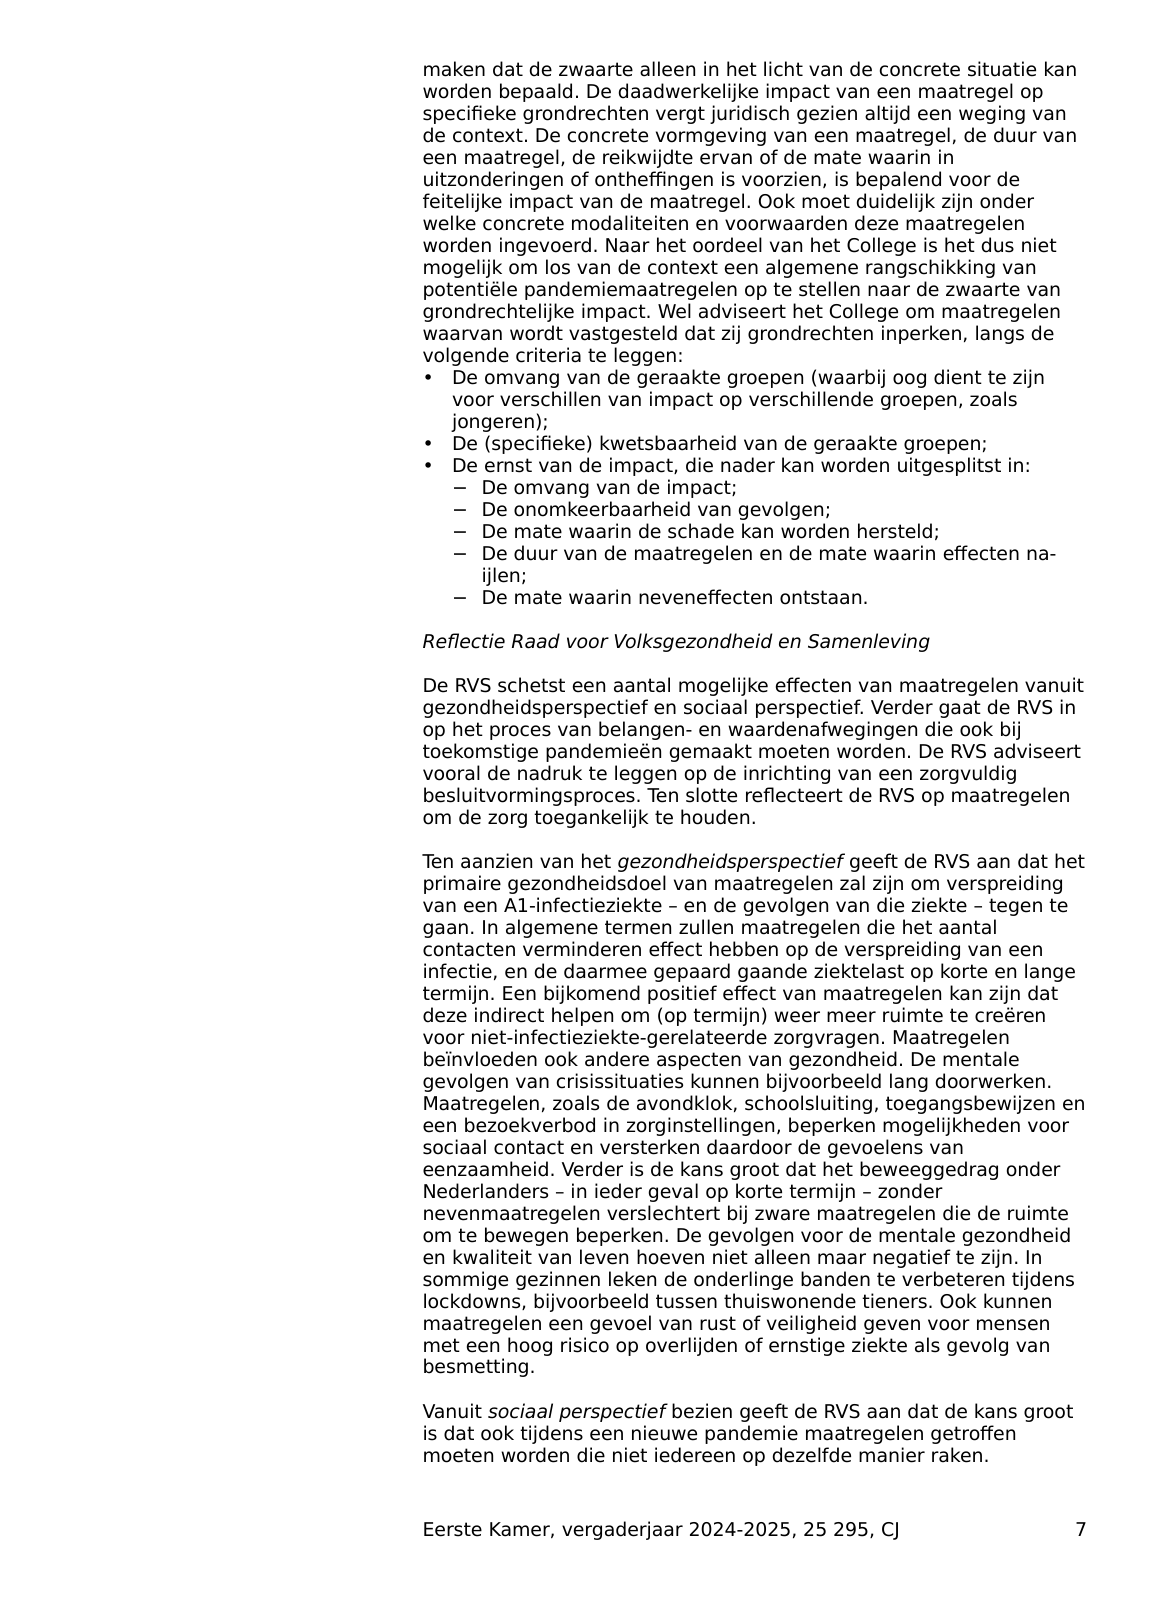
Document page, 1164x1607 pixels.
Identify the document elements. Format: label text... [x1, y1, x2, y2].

text − De mate waarin neveneffecten ontstaan. [452, 587, 1087, 608]
text Ten aanzien van het gezondheidsperspectief geeft de RVS aan dat het primaire gezondheidsdoel van maatregelen zal zijn om verspreiding van een A1-infectieziekte – en de gevolgen van die ziekte – tegen te gaan. In algemene termen zullen maatregelen die het aantal contacten verminderen effect hebben op de verspreiding van een infectie, en de daarmee gepaard gaande ziektelast op korte en lange termijn. Een bijkomend positief effect van maatregelen kan zijn dat deze indirect helpen om (op termijn) weer meer ruimte te creëren voor niet-infectieziekte-gerelateerde zorgvragen. Maatregelen beïnvloeden ook andere aspecten van gezondheid. De mentale gevolgen van crisissituaties kunnen bijvoorbeeld lang doorwerken. Maatregelen, zoals de avondklok, schoolsluiting, toegangsbewijzen en een bezoekverbod in zorginstellingen, beperken mogelijkheden voor sociaal contact en versterken daardoor de gevoelens van eenzaamheid. Verder is de kans groot dat het beweeggedrag onder Nederlanders – in ieder geval op korte termijn – zonder nevenmaatregelen verslechtert bij zware maatregelen die de ruimte om te bewegen beperken. De gevolgen voor de mentale gezondheid en kwaliteit van leven hoeven niet alleen maar negatief te zijn. In sommige gezinnen leken de onderlinge banden te verbeteren tijdens lockdowns, bijvoorbeeld tussen thuiswonende tieners. Ook kunnen maatregelen een gevoel van rust of veiligheid geven voor mensen met een hoog risico op overlijden of ernstige ziekte als gevolg van besmetting. [422, 851, 1087, 1378]
text − De mate waarin de schade kan worden hersteld; [452, 521, 1087, 543]
text • De ernst van de impact, die nader kan worden uitgesplitst in: [422, 455, 1087, 477]
text − De omvang van de impact; [452, 477, 1087, 499]
text − De duur van de maatregelen en de mate waarin effecten na-ijlen; [452, 543, 1087, 587]
text De RVS schetst een aantal mogelijke effecten van maatregelen vanuit gezondheidsperspectief en sociaal perspectief. Verder gaat de RVS in op het proces van belangen- en waardenafwegingen die ook bij toekomstige pandemieën gemaakt moeten worden. De RVS adviseert vooral de nadruk te leggen op de inrichting van een zorgvuldig besluitvormingsproces. Ten slotte reflecteert de RVS op maatregelen om de zorg toegankelijk te houden. [422, 675, 1087, 829]
text maken dat de zwaarte alleen in het licht van de concrete situatie kan worden bepaald. De daadwerkelijke impact van een maatregel op specifieke grondrechten vergt juridisch gezien altijd een weging van de context. De concrete vormgeving van een maatregel, de duur van een maatregel, de reikwijdte ervan of de mate waarin in uitzonderingen of ontheffingen is voorzien, is bepalend voor de feitelijke impact van de maatregel. Ook moet duidelijk zijn onder welke concrete modaliteiten en voorwaarden deze maatregelen worden ingevoerd. Naar het oordeel van het College is het dus niet mogelijk om los van de context een algemene rangschikking van potentiële pandemiemaatregelen op te stellen naar de zwaarte van grondrechtelijke impact. Wel adviseert het College om maatregelen waarvan wordt vastgesteld dat zij grondrechten inperken, langs de volgende criteria te leggen: [422, 59, 1087, 367]
text • De omvang van de geraakte groepen (waarbij oog dient te zijn voor verschillen van impact op verschillende groepen, zoals jongeren); [422, 367, 1087, 433]
text − De onomkeerbaarheid van gevolgen; [452, 499, 1087, 521]
text Vanuit sociaal perspectief bezien geeft de RVS aan dat de kans groot is dat ook tijdens een nieuwe pandemie maatregelen getroffen moeten worden die niet iedereen op dezelfde manier raken. [422, 1401, 1087, 1467]
text • De (specifieke) kwetsbaarheid van de geraakte groepen; [422, 433, 1087, 455]
subtitle Reflectie Raad voor Volksgezondheid en Samenleving [422, 631, 1087, 653]
